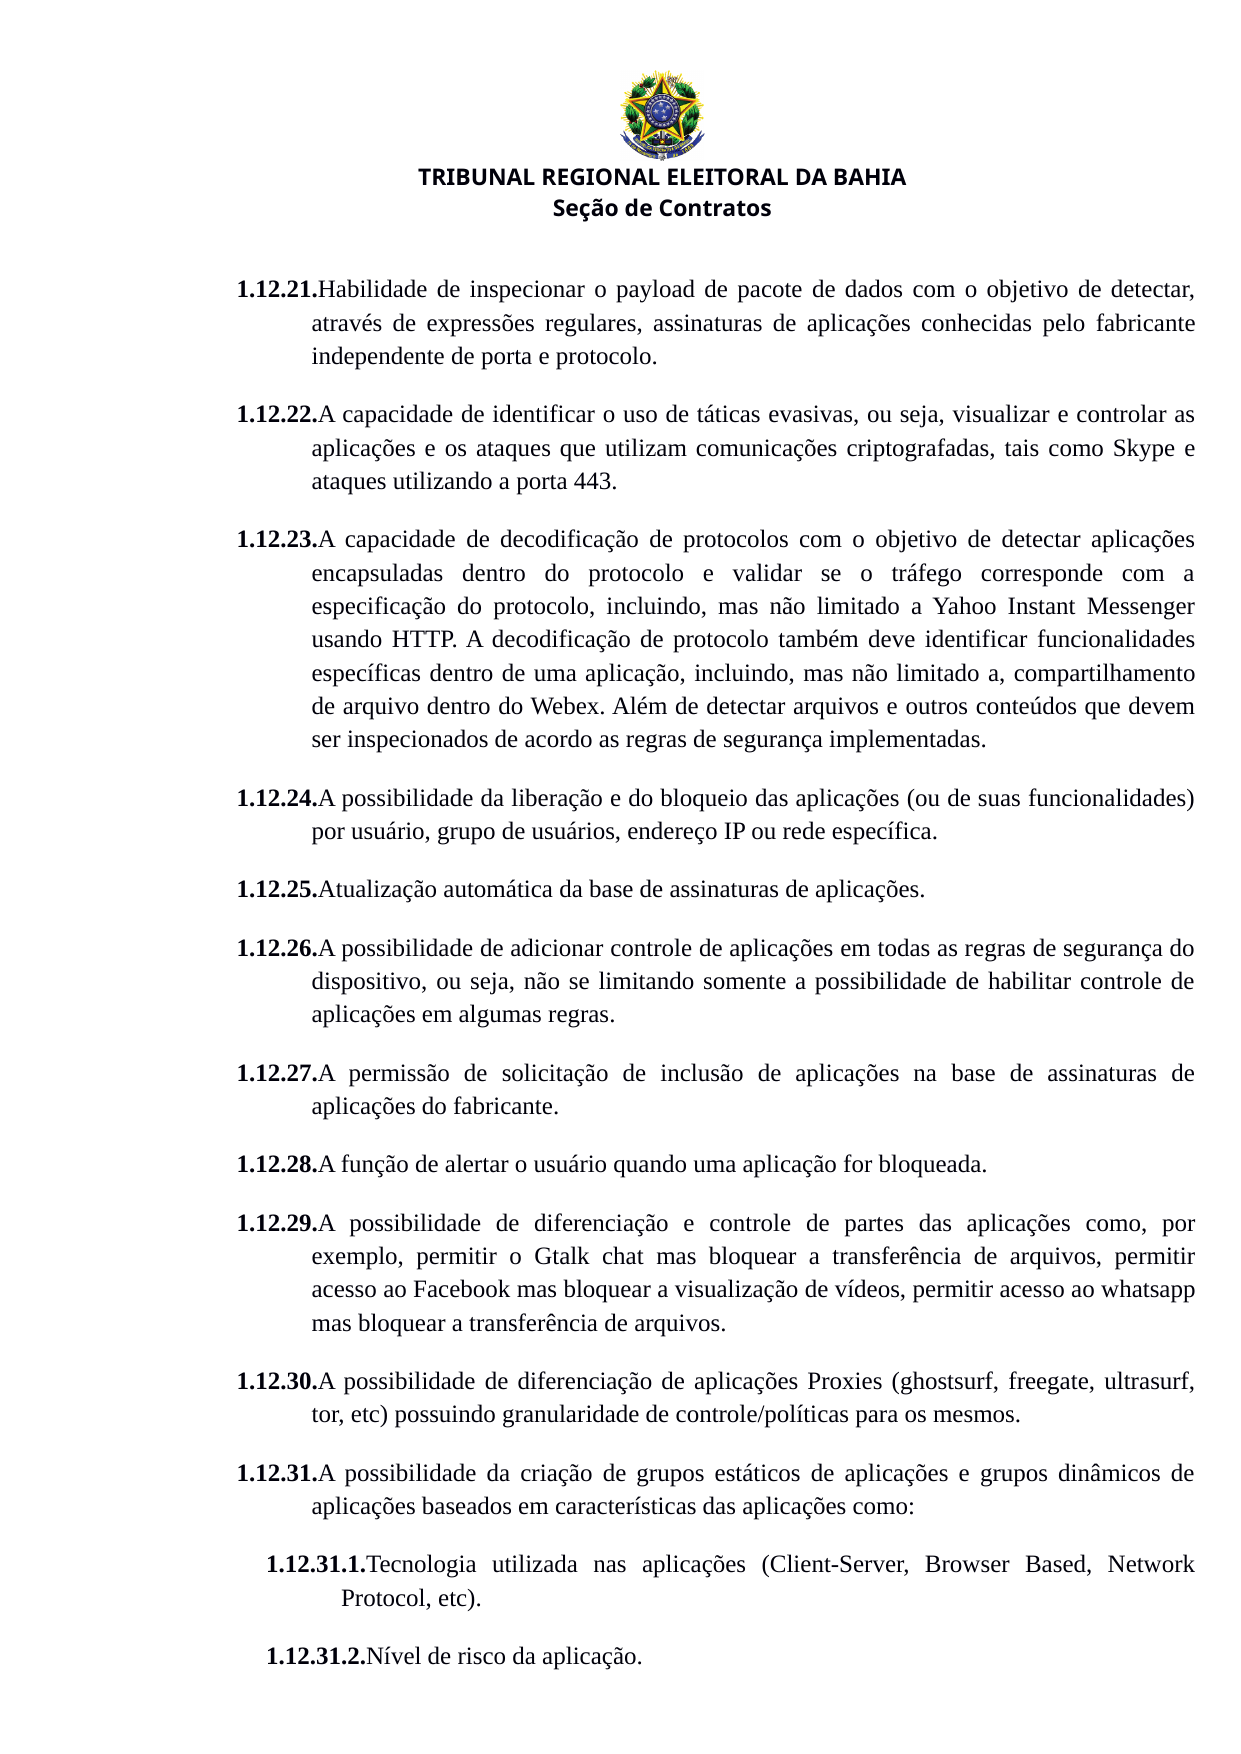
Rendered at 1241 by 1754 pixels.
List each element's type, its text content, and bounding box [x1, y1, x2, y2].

list A função de alertar o usuário quando uma aplicação for bloqueada. [236, 1146, 1196, 1179]
list Tecnologia utilizada nas aplicações (Client-Server, Browser Based, Network Protocol, etc). [266, 1546, 1196, 1613]
list A possibilidade de diferenciação de aplicações Proxies (ghostsurf, freegate, ultrasurf, tor, etc) possuindo granularidade de controle/políticas para os mesmos. [236, 1363, 1196, 1429]
list A possibilidade da liberação e do bloqueio das aplicações (ou de suas funcionalidades) por usuário, grupo de usuários, endereço IP ou rede específica. [236, 779, 1196, 846]
list A capacidade de identificar o uso de táticas evasivas, ou seja, visualizar e controlar as aplicações e os ataques que utilizam comunicações criptografadas, tais como Skype e ataques utilizando a porta 443. [236, 396, 1196, 496]
list Atualização automática da base de assinaturas de aplicações. [236, 871, 1196, 904]
list A permissão de solicitação de inclusão de aplicações na base de assinaturas de aplicações do fabricante. [236, 1054, 1196, 1121]
list A possibilidade de adicionar controle de aplicações em todas as regras de segurança do dispositivo, ou seja, não se limitando somente a possibilidade de habilitar controle de aplicações em algumas regras. [236, 929, 1196, 1029]
list Nível de risco da aplicação. [266, 1638, 1196, 1671]
list A capacidade de decodificação de protocolos com o objetivo de detectar aplicações encapsuladas dentro do protocolo e validar se o tráfego corresponde com a especificação do protocolo, incluindo, mas não limitado a Yahoo Instant Messenger usando HTTP. A decodificação de protocolo também deve identificar funcionalidades específicas dentro de uma aplicação, incluindo, mas não limitado a, compartilhamento de arquivo dentro do Webex. Além de detectar arquivos e outros conteúdos que devem ser inspecionados de acordo as regras de segurança implementadas. [236, 521, 1196, 754]
list A possibilidade da criação de grupos estáticos de aplicações e grupos dinâmicos de aplicações baseados em características das aplicações como: [236, 1454, 1196, 1521]
list A possibilidade de diferenciação e controle de partes das aplicações como, por exemplo, permitir o Gtalk chat mas bloquear a transferência de arquivos, permitir acesso ao Facebook mas bloquear a visualização de vídeos, permitir acesso ao whatsapp mas bloquear a transferência de arquivos. [236, 1204, 1196, 1338]
list Habilidade de inspecionar o payload de pacote de dados com o objetivo de detectar, através de expressões regulares, assinaturas de aplicações conhecidas pelo fabricante independente de porta e protocolo. [236, 271, 1196, 371]
